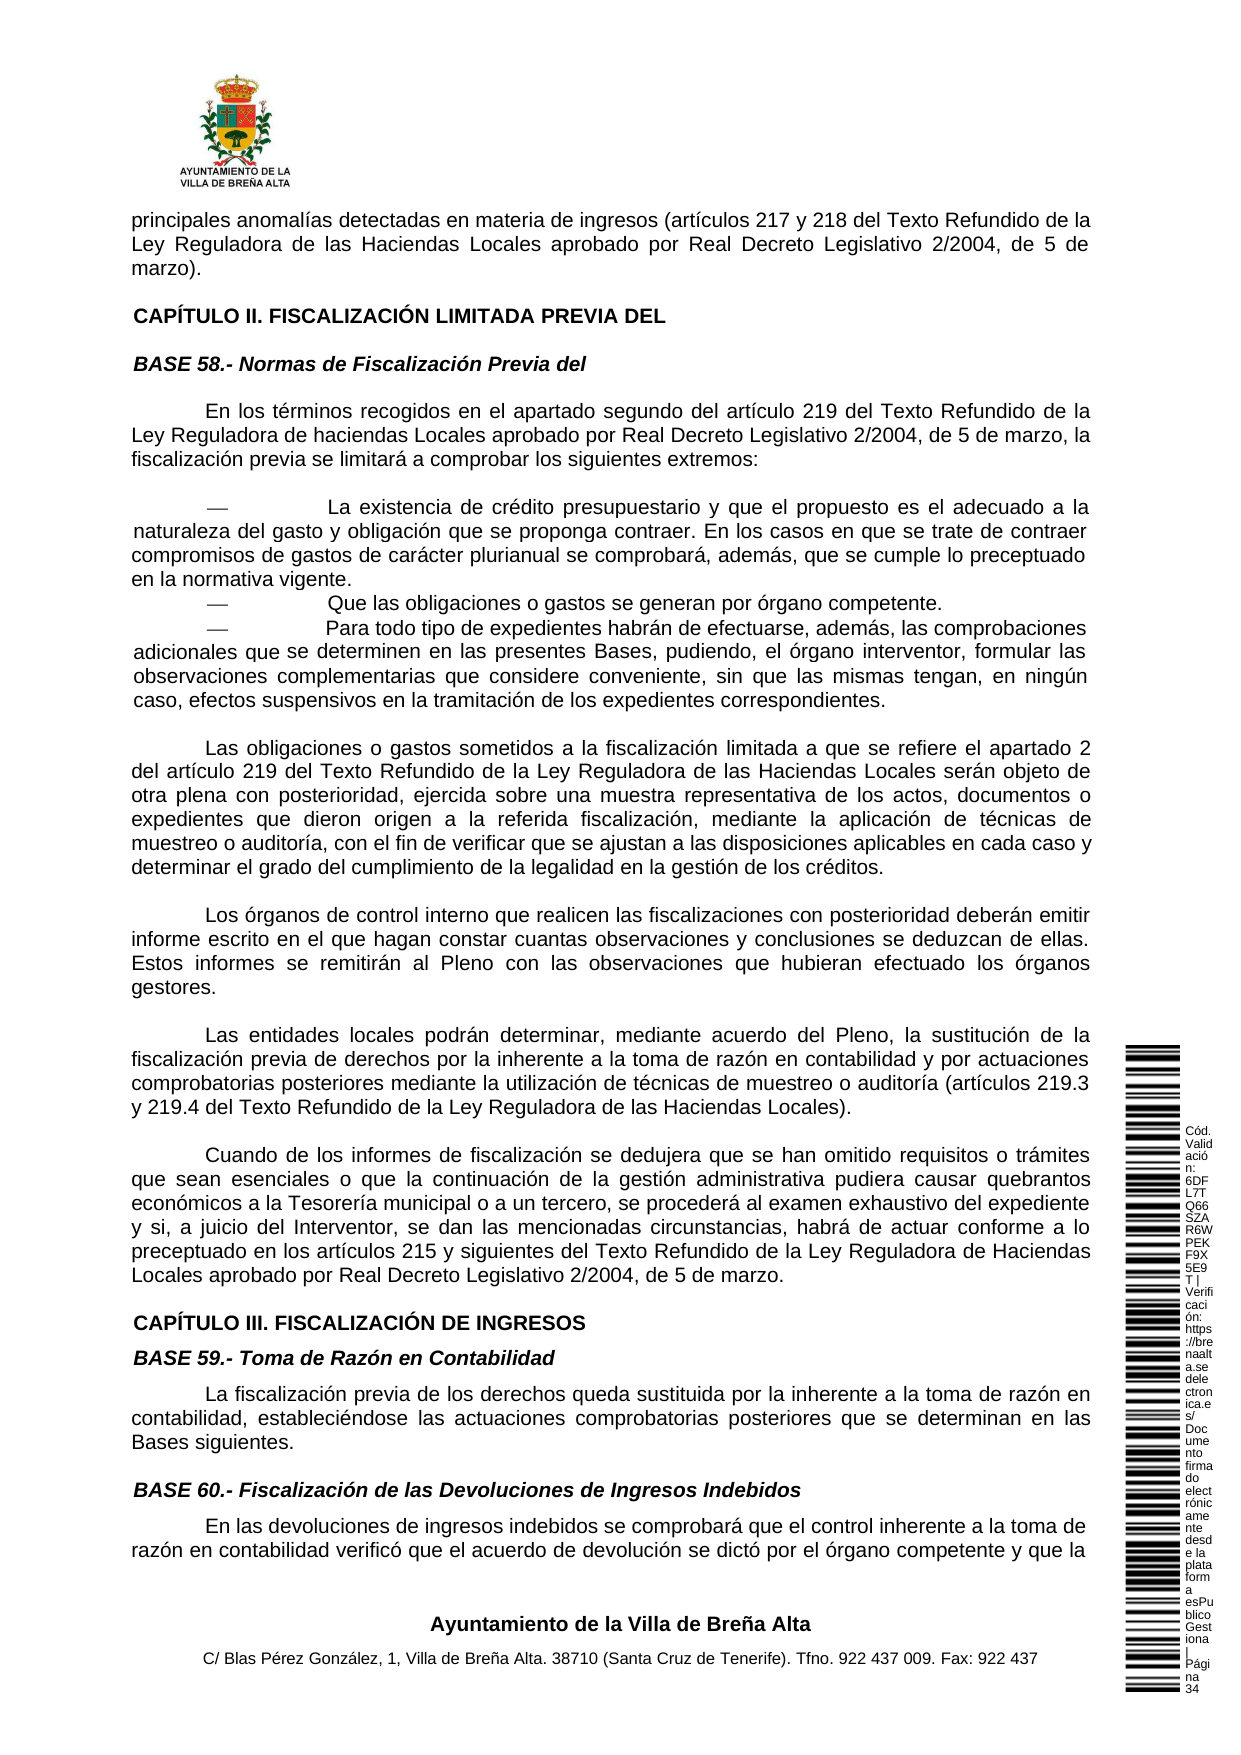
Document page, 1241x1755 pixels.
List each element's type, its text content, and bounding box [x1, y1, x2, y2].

text observaciones complementarias que considere conveniente, sin que las mismas tengan, en ningún caso, efectos suspensivos en la tramitación de los expedientes correspondientes. [133, 663, 1093, 711]
text naturaleza del gasto y obligación que se proponga contraer. En los casos en que se trate de contraer [133, 519, 1092, 542]
text adicionales que [133, 640, 282, 662]
text Que las obligaciones o gastos se generan por órgano competente. [327, 591, 1093, 615]
text CAPÍTULO II. FISCALIZACIÓN LIMITADA PREVIA DEL GASTO [133, 303, 743, 330]
text Los órganos de control interno que realicen las fiscalizaciones con posterioridad deberán emitir informe escrito en el que hagan constar cuantas observaciones y conclusiones se deduzcan de ellas. Estos informes se remitirán al Pleno con las observaciones que hubieran efectuado los órganos gestores. [131, 903, 1091, 999]
text En los términos recogidos en el apartado segundo del artículo 219 del Texto Refundido de la Ley Reguladora de haciendas Locales aprobado por Real Decreto Legislativo 2/2004, de 5 de marzo, la fiscalización previa se limitará a comprobar los siguientes extremos: [131, 399, 1092, 471]
text Cuando de los informes de fiscalización se dedujera que se han omitido requisitos o trámites que sean esenciales o que la continuación de la gestión administrativa pudiera causar quebrantos económicos a la Tesorería municipal o a un tercero, se procederá al examen exhaustivo del expediente y si, a juicio del Interventor, se dan las mencionadas circunstancias, habrá de actuar conforme a lo preceptuado en los artículos 215 y siguientes del Texto Refundido de la Ley Reguladora de Haciendas Locales aprobado por Real Decreto Legislativo 2/2004, de 5 de marzo. [131, 1143, 1092, 1286]
text compromisos de gastos de carácter plurianual se comprobará, además, que se cumple lo preceptuado en la normativa vigente. [131, 543, 1091, 591]
text BASE 60.- Fiscalización de las Devoluciones de Ingresos Indebidos [133, 1478, 1093, 1502]
text CAPÍTULO III. FISCALIZACIÓN DE INGRESOS [133, 1310, 1094, 1334]
text BASE 58.- Normas de Fiscalización Previa del Gasto [133, 351, 652, 378]
text — [152, 591, 282, 615]
text Para todo tipo de expedientes habrán de efectuarse, además, las comprobaciones se determinen en las presentes Bases, pudiendo, el órgano interventor, formular las [287, 615, 1093, 662]
text Ayuntamiento de la Villa de Breña Alta [187, 1612, 1053, 1636]
text principales anomalías detectadas en materia de ingresos (artículos 217 y 218 del Texto Refundido de la Ley Reguladora de las Haciendas Locales aprobado por Real Decreto Legislativo 2/2004, de 5 de marzo). [131, 208, 1091, 279]
text — [152, 616, 282, 640]
text En las devoluciones de ingresos indebidos se comprobará que el control inherente a la toma de razón en contabilidad verificó que el acuerdo de devolución se dictó por el órgano competente y que la [131, 1514, 1091, 1562]
text C/ Blas Pérez González, 1, Villa de Breña Alta. 38710 (Santa Cruz de Tenerife). Tfno. 922 437 009. Fax: 922 437 597 [187, 1648, 1053, 1670]
text La fiscalización previa de los derechos queda sustituida por la inherente a la toma de razón en contabilidad, estableciéndose las actuaciones comprobatorias posteriores que se determinan en las Bases siguientes. [131, 1382, 1092, 1454]
text Cód. Validación: 6DFL7TQ66SZAR6WPEKF9X5E9T | Verificación: https://brenaalta.sedelectronica.es/ Documento firmado electrónicamente desde la plataforma esPublico Gestiona | Página 34 de 35 [1185, 1126, 1214, 1693]
text La existencia de crédito presupuestario y que el propuesto es el adecuado a la [327, 495, 1093, 519]
text BASE 59.- Toma de Razón en Contabilidad [133, 1346, 1094, 1370]
text — [207, 495, 230, 518]
text Las entidades locales podrán determinar, mediante acuerdo del Pleno, la sustitución de la fiscalización previa de derechos por la inherente a la toma de razón en contabilidad y por actuaciones comprobatorias posteriores mediante la utilización de técnicas de muestreo o auditoría (artículos 219.3 y 219.4 del Texto Refundido de la Ley Reguladora de las Haciendas Locales). [131, 1023, 1091, 1119]
text Las obligaciones o gastos sometidos a la fiscalización limitada a que se refiere el apartado 2 del artículo 219 del Texto Refundido de la Ley Reguladora de las Haciendas Locales serán objeto de otra plena con posterioridad, ejercida sobre una muestra representativa de los actos, documentos o expedientes que dieron origen a la referida fiscalización, mediante la aplicación de técnicas de muestreo o auditoría, con el fin de verificar que se ajustan a las disposiciones aplicables en cada caso y determinar el grado del cumplimiento de la legalidad en la gestión de los créditos. [131, 735, 1092, 879]
